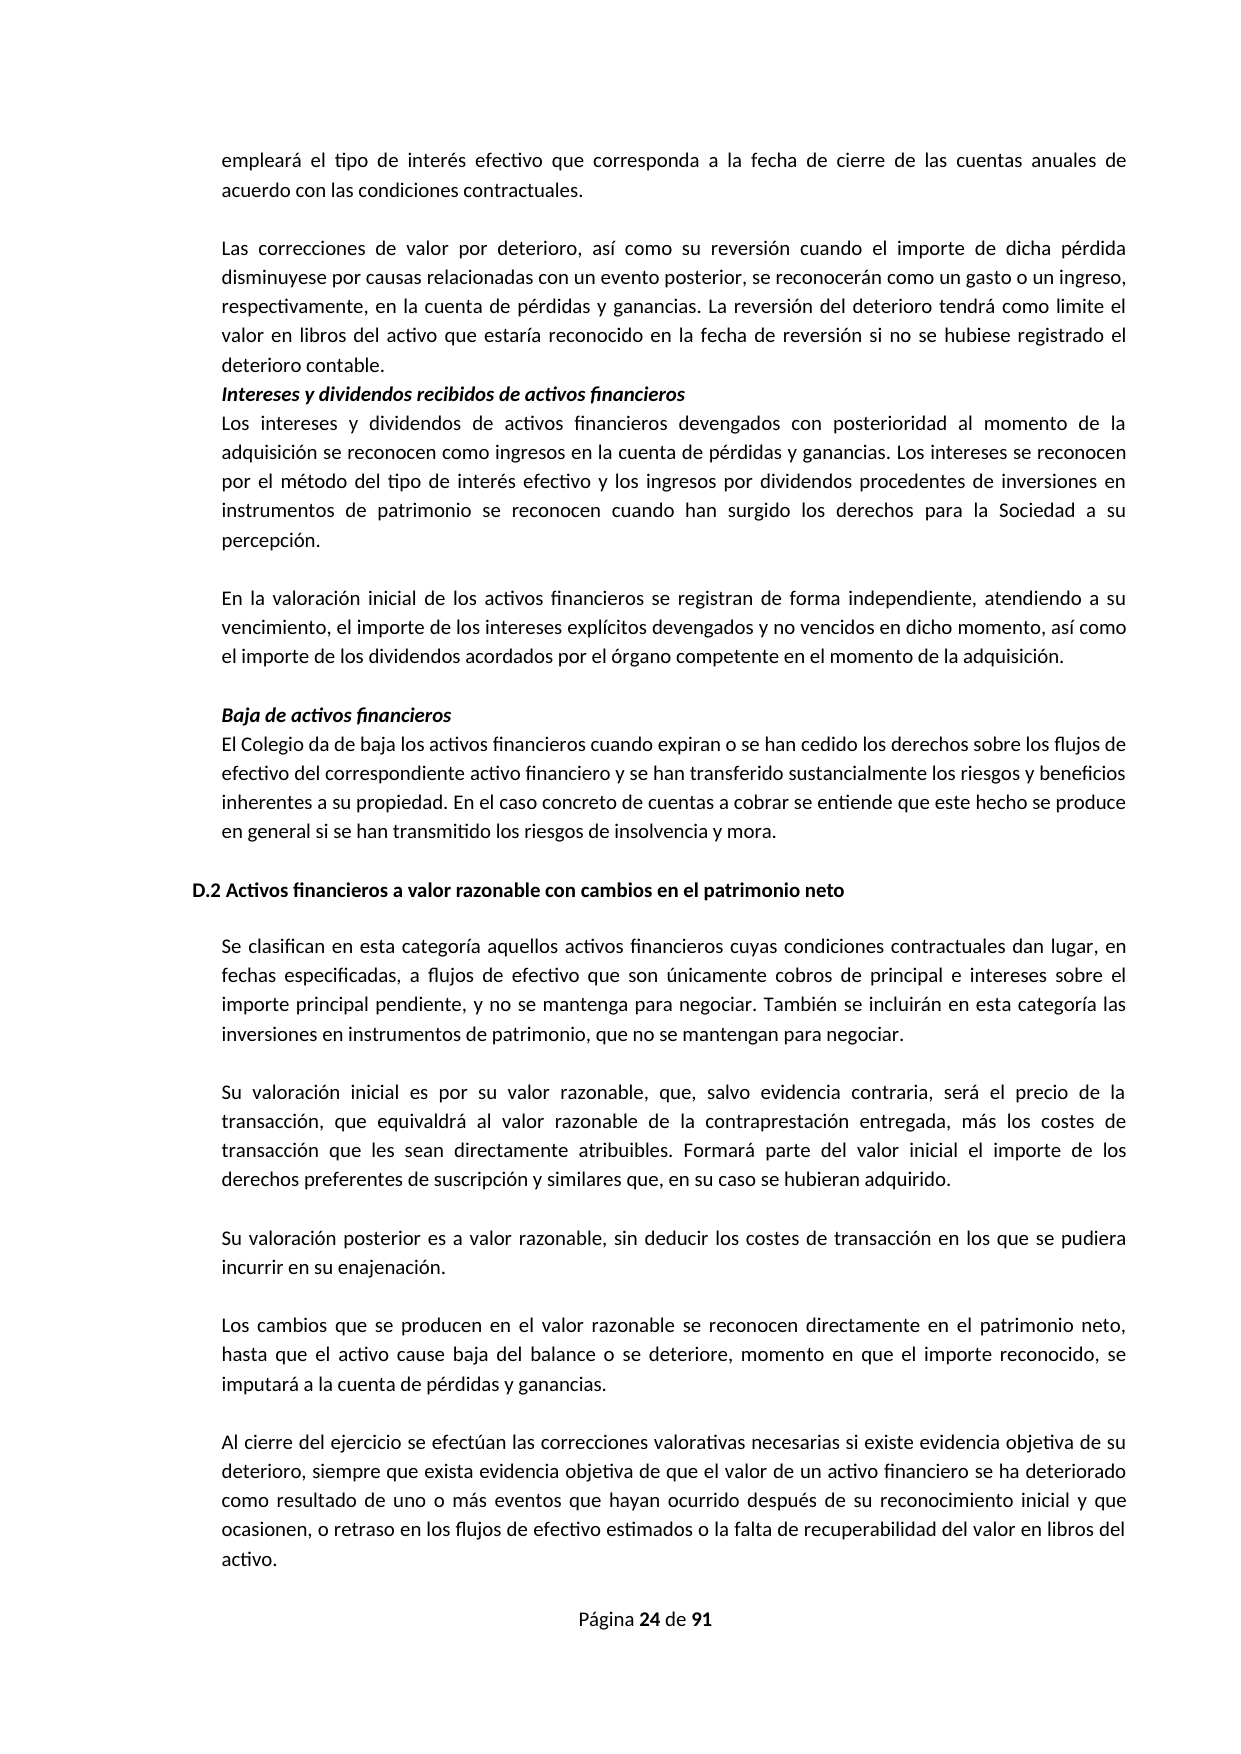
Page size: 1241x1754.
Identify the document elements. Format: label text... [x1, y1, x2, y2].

text Las correcciones de valor por deterioro, así como su reversión cuando el importe de dicha pérdida disminuyese por causas relacionadas con un evento posterior, se reconocerán como un gasto o un ingreso, respectivamente, en la cuenta de pérdidas y ganancias. La reversión del deterioro tendrá como limite el valor en libros del activo que estaría reconocido en la fecha de reversión si no se hubiese registrado el deterioro contable. [221, 235, 1128, 377]
text Su valoración inicial es por su valor razonable, que, salvo evidencia contraria, será el precio de la transacción, que equivaldrá al valor razonable de la contraprestación entregada, más los costes de transacción que les sean directamente atribuibles. Formará parte del valor inicial el importe de los derechos preferentes de suscripción y similares que, en su caso se hubieran adquirido. [221, 1079, 1128, 1192]
text Baja de activos financieros [221, 702, 1128, 727]
text Intereses y dividendos recibidos de activos financieros [221, 381, 1128, 406]
text empleará el tipo de interés efectivo que corresponda a la fecha de cierre de las cuentas anuales de acuerdo con las condiciones contractuales. [221, 148, 1128, 202]
text Al cierre del ejercicio se efectúan las correcciones valorativas necesarias si existe evidencia objetiva de su deterioro, siempre que exista evidencia objetiva de que el valor de un activo financiero se ha deteriorado como resultado de uno o más eventos que hayan ocurrido después de su reconocimiento inicial y que ocasionen, o retraso en los flujos de efectivo estimados o la falta de recuperabilidad del valor en libros del activo. [221, 1429, 1128, 1571]
text Su valoración posterior es a valor razonable, sin deducir los costes de transacción en los que se pudiera incurrir en su enajenación. [221, 1225, 1128, 1279]
text Los cambios que se producen en el valor razonable se reconocen directamente en el patrimonio neto, hasta que el activo cause baja del balance o se deteriore, momento en que el importe reconocido, se imputará a la cuenta de pérdidas y ganancias. [221, 1312, 1128, 1396]
text D.2 Activos financieros a valor razonable con cambios en el patrimonio neto [162, 877, 1128, 902]
text En la valoración inicial de los activos financieros se registran de forma independiente, atendiendo a su vencimiento, el importe de los intereses explícitos devengados y no vencidos en dicho momento, así como el importe de los dividendos acordados por el órgano competente en el momento de la adquisición. [221, 585, 1128, 669]
text El Colegio da de baja los activos financieros cuando expiran o se han cedido los derechos sobre los flujos de efectivo del correspondiente activo financiero y se han transferido sustancialmente los riesgos y beneficios inherentes a su propiedad. En el caso concreto de cuentas a cobrar se entiende que este hecho se produce en general si se han transmitido los riesgos de insolvencia y mora. [221, 731, 1128, 844]
text Los intereses y dividendos de activos financieros devengados con posterioridad al momento de la adquisición se reconocen como ingresos en la cuenta de pérdidas y ganancias. Los intereses se reconocen por el método del tipo de interés efectivo y los ingresos por dividendos procedentes de inversiones en instrumentos de patrimonio se reconocen cuando han surgido los derechos para la Sociedad a su percepción. [221, 410, 1128, 552]
text Se clasifican en esta categoría aquellos activos financieros cuyas condiciones contractuales dan lugar, en fechas especificadas, a flujos de efectivo que son únicamente cobros de principal e intereses sobre el importe principal pendiente, y no se mantenga para negociar. También se incluirán en esta categoría las inversiones en instrumentos de patrimonio, que no se mantengan para negociar. [221, 933, 1128, 1046]
